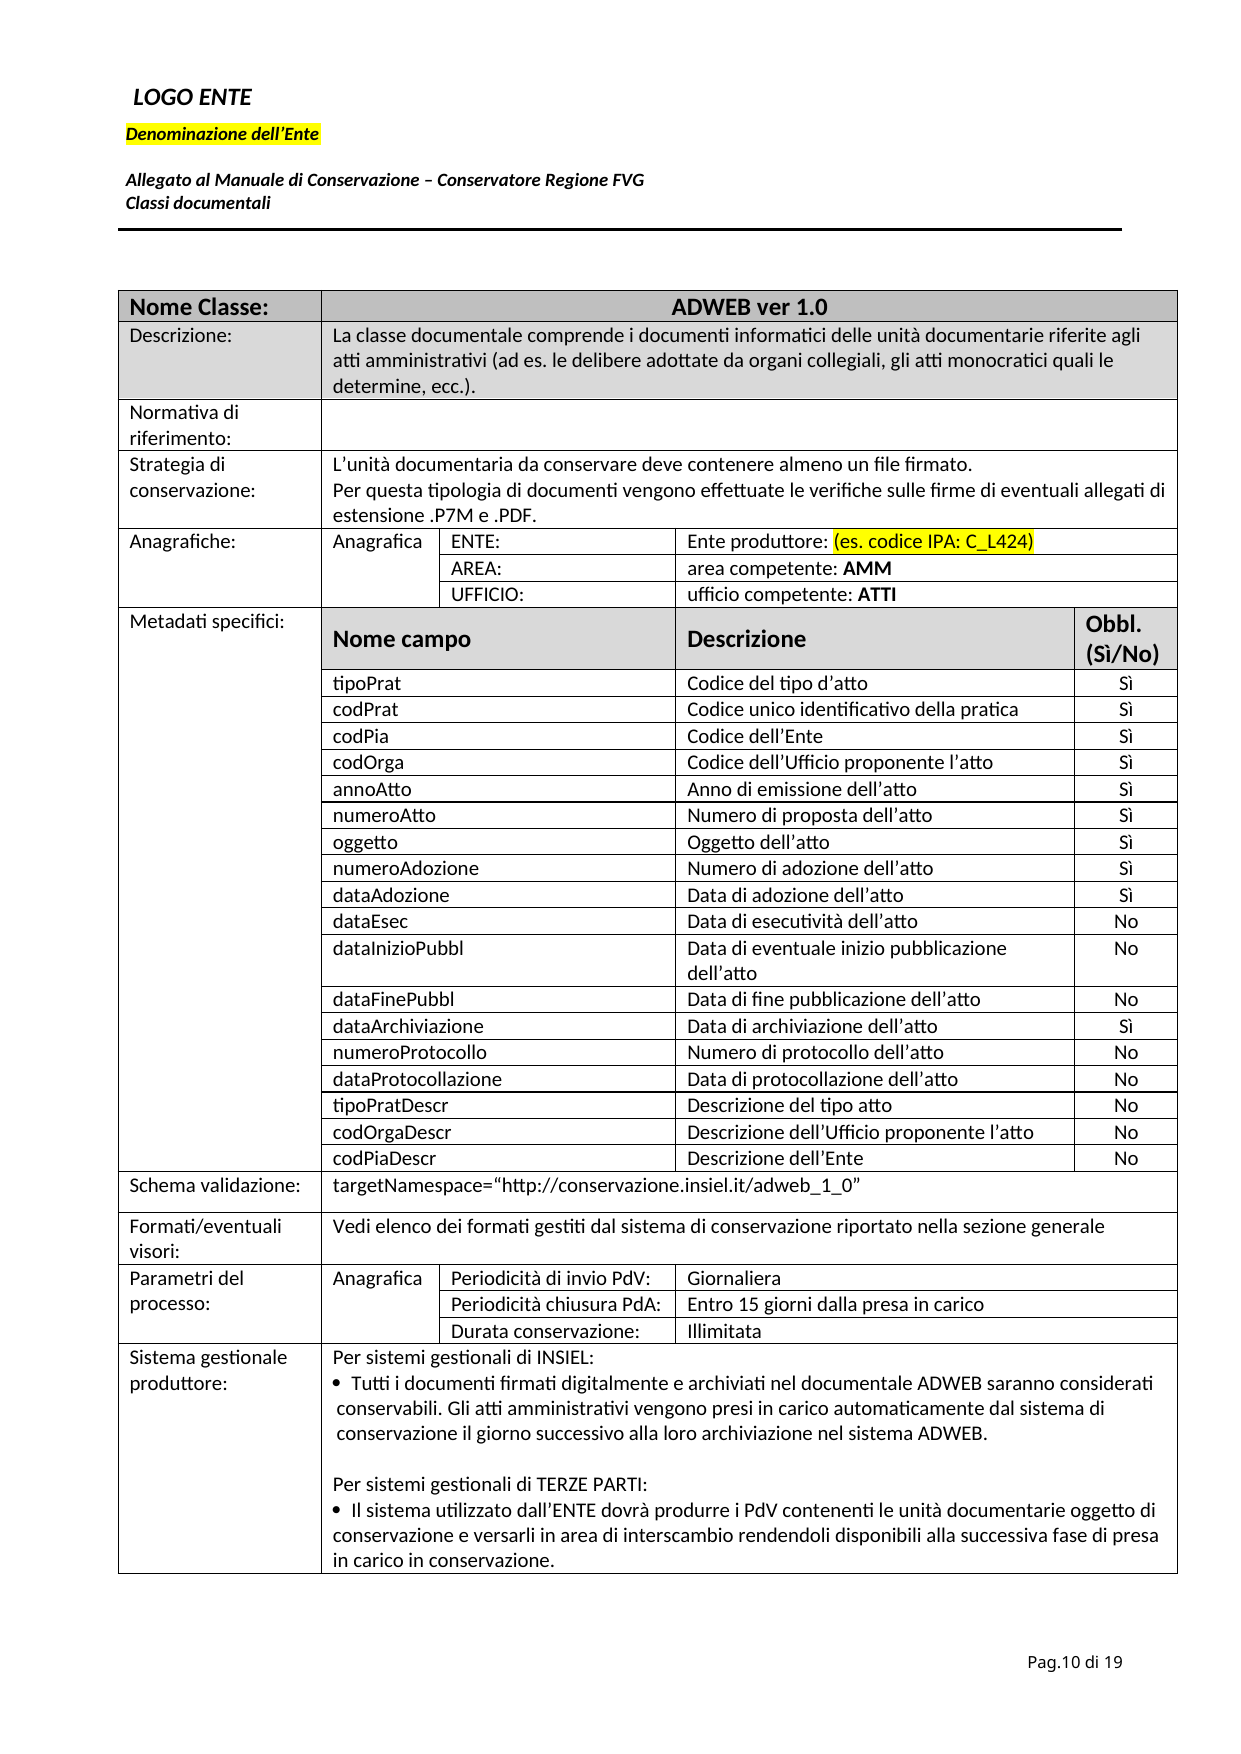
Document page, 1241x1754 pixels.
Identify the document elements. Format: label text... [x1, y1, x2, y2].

table_cell Data di eventuale inizio pubblicazione dell’atto [676, 935, 1074, 986]
table_cell No [1075, 935, 1177, 986]
table_cell codOrgaDescr [322, 1119, 675, 1144]
table_cell Data di fine pubblicazione dell’atto [676, 987, 1074, 1012]
table_cell Anno di emissione dell’atto [676, 776, 1074, 801]
table_cell Data di archiviazione dell’atto [676, 1013, 1074, 1038]
table_cell dataEsec [322, 908, 675, 934]
table_cell Descrizione dell’Ufficio proponente l’atto [676, 1119, 1074, 1144]
table_cell Sistema gestionale produttore: [119, 1344, 321, 1573]
table_cell dataArchiviazione [322, 1013, 675, 1038]
table_header ADWEB ver 1.0 [322, 291, 1177, 321]
table_cell Anagrafica [322, 529, 439, 607]
table_cell codPiaDescr [322, 1145, 675, 1171]
table_cell Codice unico identificativo della pratica [676, 697, 1074, 722]
table_cell Numero di adozione dell’atto [676, 855, 1074, 881]
table_cell Sì [1075, 670, 1177, 696]
table_cell numeroAtto [322, 803, 675, 828]
table_cell codPia [322, 723, 675, 748]
table_cell Sì [1075, 697, 1177, 722]
table_cell Data di protocollazione dell’atto [676, 1066, 1074, 1091]
table_cell targetNamespace=“http://conservazione.insiel.it/adweb_1_0” [322, 1172, 1177, 1212]
table_cell area competente: AMM [676, 555, 1177, 581]
table_cell No [1075, 908, 1177, 934]
table_cell Sì [1075, 776, 1177, 801]
table_cell Illimitata [676, 1318, 1177, 1343]
table_cell dataFinePubbl [322, 987, 675, 1012]
table_cell Descrizione: [119, 322, 321, 398]
table_cell Numero di proposta dell’atto [676, 803, 1074, 828]
table_cell Sì [1075, 829, 1177, 854]
table_cell Anagrafica [322, 1265, 439, 1343]
table_cell ENTE: [440, 529, 675, 554]
table_cell Descrizione dell’Ente [676, 1145, 1074, 1171]
table_cell ufficio competente: ATTI [676, 582, 1177, 607]
table_cell Per sistemi gestionali di INSIEL: Tutti i documenti firmati digitalmente e archiviati nel documentale ADWEB saranno considerati conservabili. Gli atti amministrativi vengono presi in carico automaticamente dal sistema di conservazione il giorno successivo alla loro archiviazione nel sistema ADWEB. Per sistemi gestionali di TERZE PARTI: Il sistema utilizzato dall’ENTE dovrà produrre i PdV contenenti le unità documentarie oggetto di conservazione e versarli in area di interscambio rendendoli disponibili alla successiva fase di presa in carico in conservazione. [322, 1344, 1177, 1573]
table_cell Data di adozione dell’atto [676, 882, 1074, 907]
table_cell Codice dell’Ente [676, 723, 1074, 748]
table_cell Sì [1075, 882, 1177, 907]
table_header Nome Classe: [119, 291, 321, 321]
table_cell La classe documentale comprende i documenti informatici delle unità documentarie riferite agli atti amministrativi (ad es. le delibere adottate da organi collegiali, gli atti monocratici quali le determine, ecc.). [322, 322, 1177, 398]
table_cell tipoPratDescr [322, 1093, 675, 1118]
table_cell Obbl. (Sì/No) [1075, 608, 1177, 669]
table_cell Entro 15 giorni dalla presa in carico [676, 1291, 1177, 1317]
table_cell Data di esecutività dell’atto [676, 908, 1074, 934]
table_cell No [1075, 987, 1177, 1012]
table_cell Durata conservazione: [440, 1318, 675, 1343]
table_cell tipoPrat [322, 670, 675, 696]
table_cell Periodicità di invio PdV: [440, 1265, 675, 1290]
table_cell Metadati specifici: [119, 608, 321, 1171]
table_cell Sì [1075, 723, 1177, 748]
table_cell Parametri del processo: [119, 1265, 321, 1343]
table_cell L’unità documentaria da conservare deve contenere almeno un file firmato. Per questa tipologia di documenti vengono effettuate le verifiche sulle firme di eventuali allegati di estensione .P7M e .PDF. [322, 451, 1177, 528]
table_cell Descrizione [676, 608, 1074, 669]
table_cell UFFICIO: [440, 582, 675, 607]
table_cell numeroProtocollo [322, 1040, 675, 1065]
table_cell AREA: [440, 555, 675, 581]
table_cell Schema validazione: [119, 1172, 321, 1212]
table_cell Sì [1075, 855, 1177, 881]
table_cell oggetto [322, 829, 675, 854]
table_cell Descrizione del tipo atto [676, 1093, 1074, 1118]
table_cell Codice dell’Ufficio proponente l’atto [676, 750, 1074, 775]
table_cell dataProtocollazione [322, 1066, 675, 1091]
table_cell Codice del tipo d’atto [676, 670, 1074, 696]
table_cell Periodicità chiusura PdA: [440, 1291, 675, 1317]
table_cell Sì [1075, 750, 1177, 775]
table_cell Numero di protocollo dell’atto [676, 1040, 1074, 1065]
table_cell Strategia di conservazione: [119, 451, 321, 528]
table_cell No [1075, 1119, 1177, 1144]
table_cell Formati/eventuali visori: [119, 1213, 321, 1264]
table_cell No [1075, 1040, 1177, 1065]
table_cell Nome campo [322, 608, 675, 669]
table_cell Giornaliera [676, 1265, 1177, 1290]
table_cell Ente produttore: (es. codice IPA: C_L424) [676, 529, 1177, 554]
table_cell Anagrafiche: [119, 529, 321, 607]
table_cell No [1075, 1145, 1177, 1171]
table_cell No [1075, 1093, 1177, 1118]
table_cell Normativa di riferimento: [119, 400, 321, 450]
table_cell dataAdozione [322, 882, 675, 907]
table_cell dataInizioPubbl [322, 935, 675, 986]
table_cell Sì [1075, 803, 1177, 828]
table_cell codPrat [322, 697, 675, 722]
table_cell Sì [1075, 1013, 1177, 1038]
table_cell [322, 400, 1177, 450]
table_cell codOrga [322, 750, 675, 775]
table_cell numeroAdozione [322, 855, 675, 881]
table_cell No [1075, 1066, 1177, 1091]
table_cell Vedi elenco dei formati gestiti dal sistema di conservazione riportato nella sezione generale [322, 1213, 1177, 1264]
table_cell Oggetto dell’atto [676, 829, 1074, 854]
table_cell annoAtto [322, 776, 675, 801]
